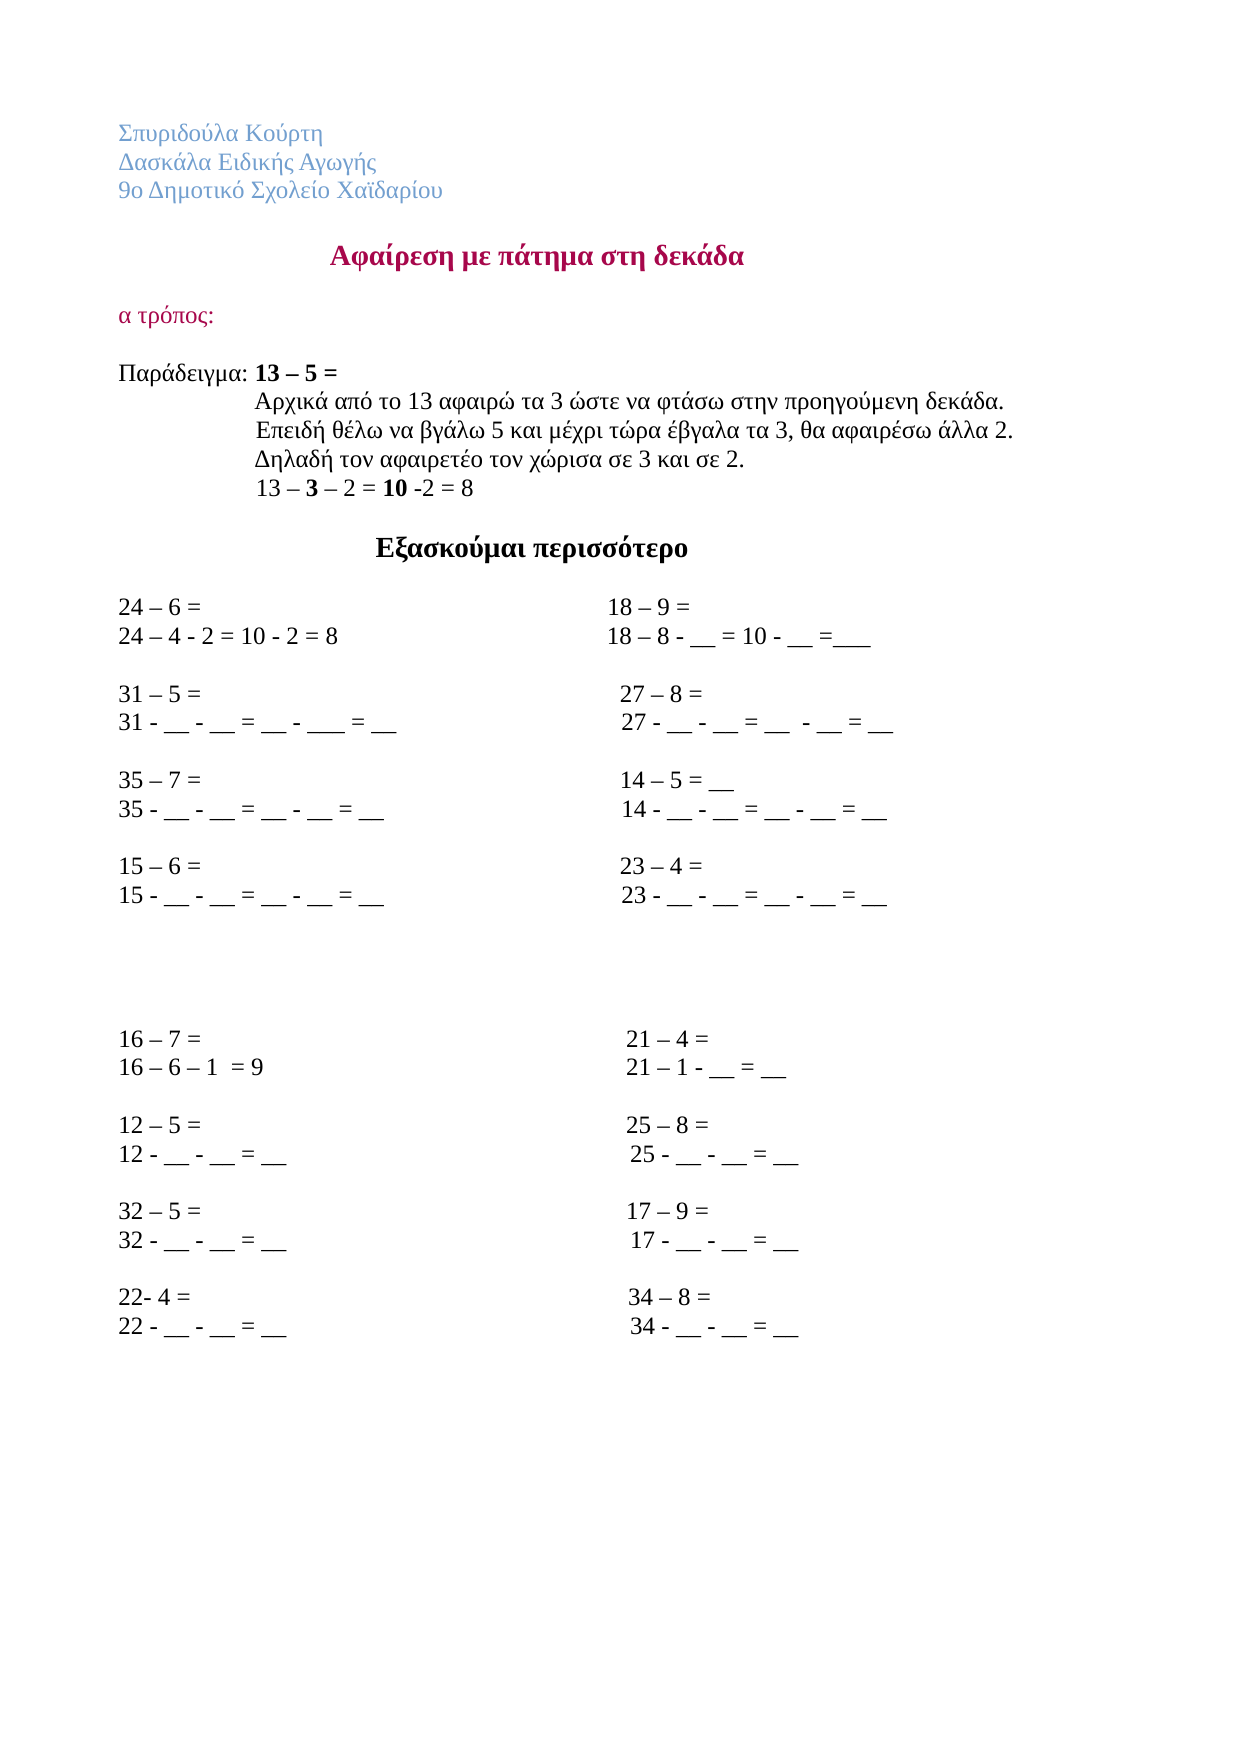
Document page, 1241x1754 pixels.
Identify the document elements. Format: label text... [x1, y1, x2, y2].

text α τρόπος: [118, 300, 1122, 329]
text Αφαίρεση με πάτημα στη δεκάδα [118, 238, 1122, 271]
text Επειδή θέλω να βγάλω 5 και μέχρι τώρα έβγαλα τα 3, θα αφαιρέσω άλλα 2. [118, 415, 1122, 444]
text 16 – 6 – 1 = 9 21 – 1 - __ = __ [118, 1052, 1122, 1081]
text 15 - __ - __ = __ - __ = __ 23 - __ - __ = __ - __ = __ [118, 880, 1122, 909]
text 15 – 6 = 23 – 4 = [118, 851, 1122, 880]
text 16 – 7 = 21 – 4 = [118, 1024, 1122, 1052]
text 13 – 3 – 2 = 10 -2 = 8 [118, 473, 1122, 501]
text Δηλαδή τον αφαιρετέο τον χώρισα σε 3 και σε 2. [118, 444, 1122, 473]
text Σπυριδούλα Κούρτη [118, 118, 1122, 147]
text 9ο Δημοτικό Σχολείο Χαϊδαρίου [118, 176, 1122, 204]
text Αρχικά από το 13 αφαιρώ τα 3 ώστε να φτάσω στην προηγούμενη δεκάδα. [118, 386, 1122, 415]
text 22 - __ - __ = __ 34 - __ - __ = __ [118, 1311, 1122, 1340]
text 35 - __ - __ = __ - __ = __ 14 - __ - __ = __ - __ = __ [118, 794, 1122, 822]
text 31 - __ - __ = __ - ___ = __ 27 - __ - __ = __ - __ = __ [118, 707, 1122, 736]
text 12 – 5 = 25 – 8 = [118, 1110, 1122, 1139]
text 24 – 6 = 18 – 9 = [118, 592, 1122, 621]
text 22- 4 = 34 – 8 = [118, 1282, 1122, 1311]
text Δασκάλα Ειδικής Αγωγής [118, 147, 1122, 176]
text Εξασκούμαι περισσότερο [118, 530, 1122, 564]
text 31 – 5 = 27 – 8 = [118, 679, 1122, 707]
text 12 - __ - __ = __ 25 - __ - __ = __ [118, 1139, 1122, 1167]
text 32 – 5 = 17 – 9 = [118, 1196, 1122, 1225]
text 24 – 4 - 2 = 10 - 2 = 8 18 – 8 - __ = 10 - __ =___ [118, 621, 1122, 650]
text 32 - __ - __ = __ 17 - __ - __ = __ [118, 1225, 1122, 1254]
text 35 – 7 = 14 – 5 = __ [118, 765, 1122, 794]
text Παράδειγμα: 13 – 5 = [118, 358, 1122, 386]
